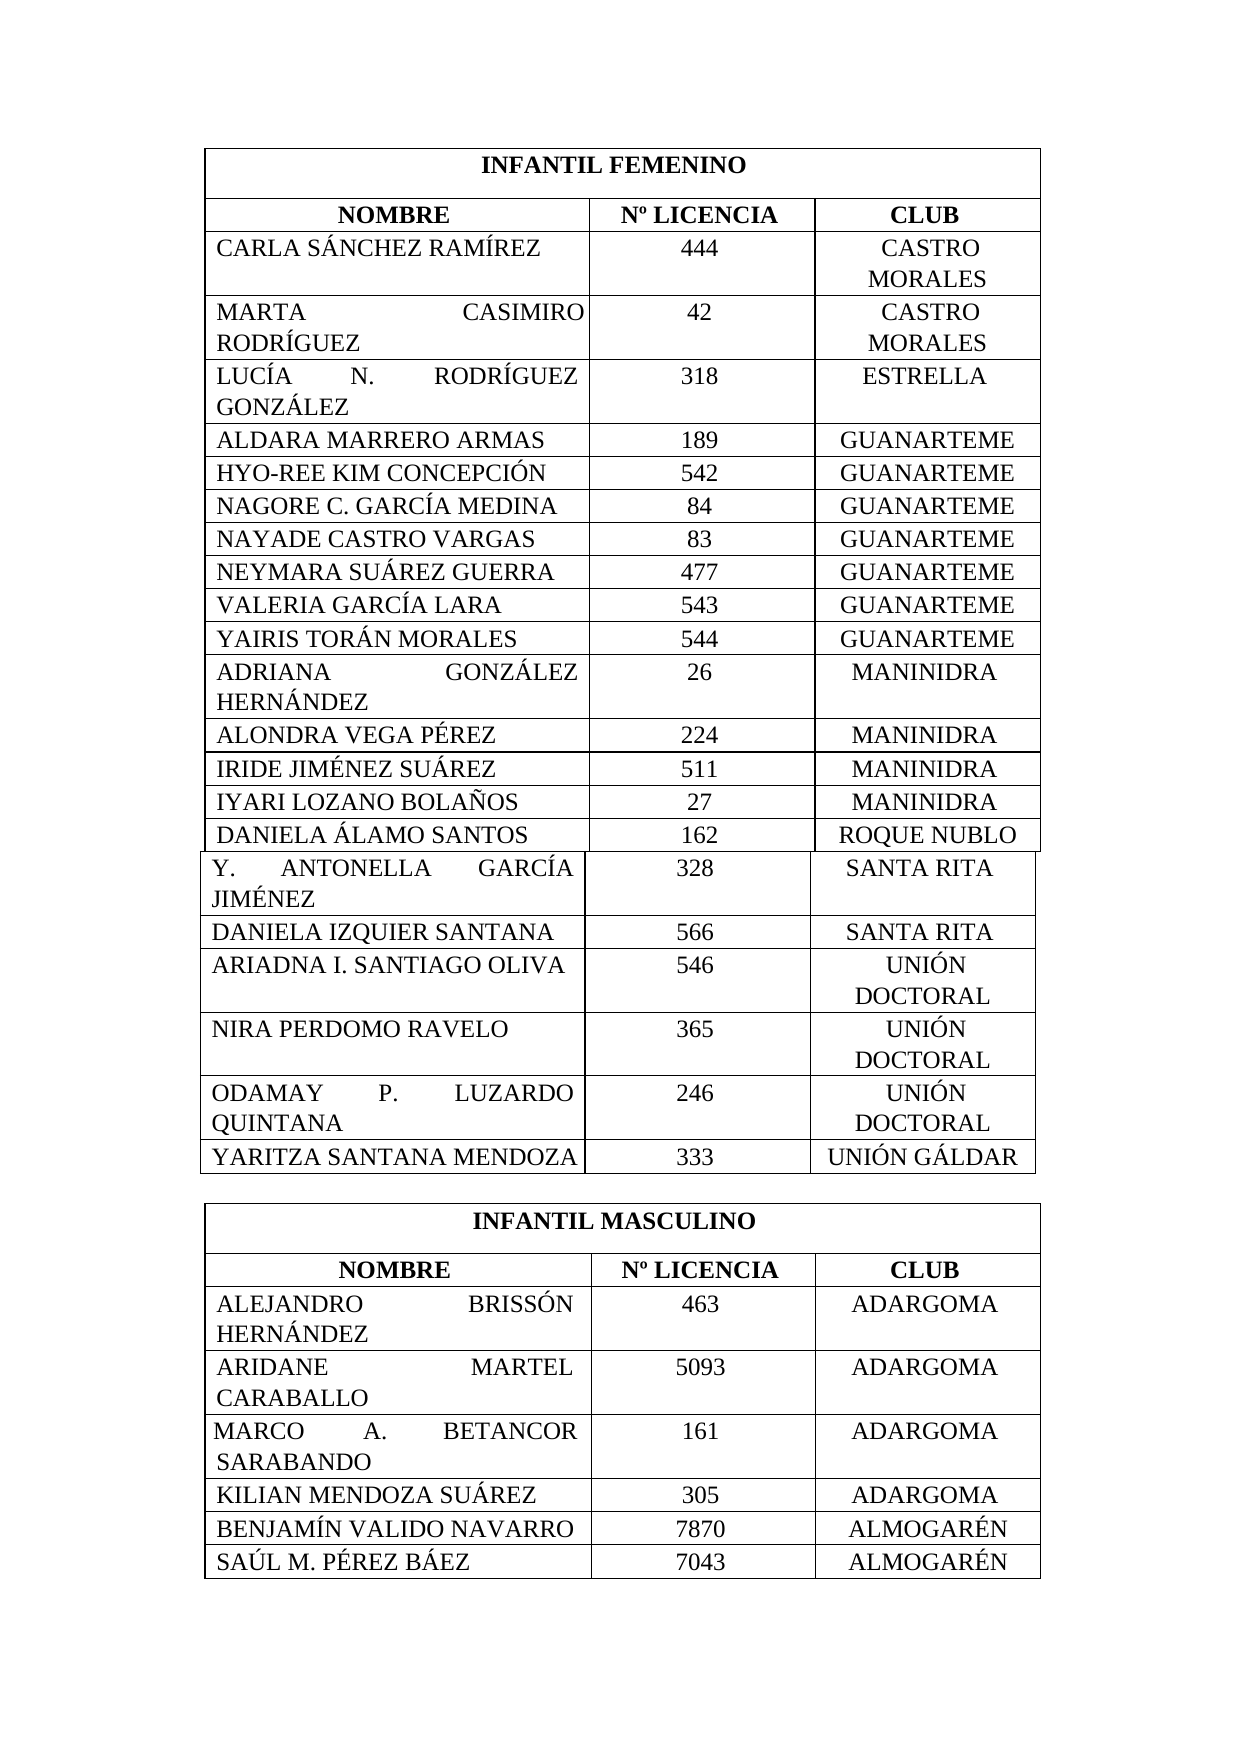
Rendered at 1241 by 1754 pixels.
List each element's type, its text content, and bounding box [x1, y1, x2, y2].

table_cell ADRIANA GONZÁLEZ HERNÁNDEZ [206, 655, 589, 718]
table_cell MANINIDRA [816, 719, 1040, 751]
table_cell [200, 621, 204, 654]
table_cell GUANARTEME [816, 424, 1040, 456]
table_header INFANTIL MASCULINO [206, 1204, 816, 1253]
table_cell YAIRIS TORÁN MORALES [206, 622, 589, 654]
table_cell 246 [586, 1076, 810, 1139]
table_cell 162 [590, 819, 814, 851]
table_cell CLUB [816, 199, 1040, 231]
table_cell 318 [590, 360, 814, 422]
table_cell [200, 1478, 204, 1511]
table_cell DANIELA ÁLAMO SANTOS [206, 819, 589, 851]
table_cell UNIÓN DOCTORAL [811, 949, 1035, 1012]
table_cell 224 [590, 719, 814, 751]
table_cell GUANARTEME [816, 457, 1040, 489]
table_cell UNIÓN GÁLDAR [811, 1140, 1035, 1172]
table_cell SANTA RITA [811, 852, 1035, 914]
table_cell YARITZA SANTANA MENDOZA [201, 1140, 584, 1172]
table_cell ODAMAY P. LUZARDO QUINTANA [201, 1076, 584, 1139]
table_cell [200, 1286, 204, 1350]
table_cell UNIÓN DOCTORAL [811, 1013, 1035, 1075]
table_cell ADARGOMA [816, 1351, 1040, 1414]
table_cell 83 [590, 523, 814, 555]
table_cell DANIELA IZQUIER SANTANA [201, 916, 584, 948]
table_cell 542 [590, 457, 814, 489]
table_cell 444 [590, 232, 814, 295]
table_cell ALONDRA VEGA PÉREZ [206, 719, 589, 751]
table_cell [1036, 915, 1040, 948]
table_cell [200, 818, 204, 851]
table_cell Y. ANTONELLA GARCÍA JIMÉNEZ [201, 852, 584, 914]
table_cell 189 [590, 424, 814, 456]
table_cell CLUB [816, 1254, 1040, 1286]
table_cell 546 [586, 949, 810, 1012]
table_header [200, 148, 204, 198]
table_cell [200, 456, 204, 489]
table_cell LUCÍA N. RODRÍGUEZ GONZÁLEZ [206, 360, 589, 422]
table_cell 544 [590, 622, 814, 654]
table_cell SANTA RITA [811, 916, 1035, 948]
table_cell NEYMARA SUÁREZ GUERRA [206, 556, 589, 588]
table_cell [1036, 1012, 1040, 1075]
table_cell MANINIDRA [816, 753, 1040, 784]
table_cell HYO-REE KIM CONCEPCIÓN [206, 457, 589, 489]
table_cell [200, 423, 204, 456]
table_cell GUANARTEME [816, 622, 1040, 654]
table_cell [200, 359, 204, 422]
table_cell 305 [592, 1479, 815, 1511]
table_cell 477 [590, 556, 814, 588]
table_cell ALDARA MARRERO ARMAS [206, 424, 589, 456]
table_cell Nº LICENCIA [590, 199, 814, 231]
table_cell NAYADE CASTRO VARGAS [206, 523, 589, 555]
table_cell [200, 555, 204, 588]
table_cell 333 [586, 1140, 810, 1172]
table_cell SAÚL M. PÉREZ BÁEZ [206, 1545, 591, 1577]
table_cell 5093 [592, 1351, 815, 1414]
table_header INFANTIL FEMENINO [206, 149, 815, 198]
table_cell 511 [590, 753, 814, 784]
table_cell [1036, 948, 1040, 1012]
table_cell [200, 718, 204, 751]
table_cell ALEJANDRO HERNÁNDEZ [206, 1287, 443, 1350]
table_cell MANINIDRA [816, 655, 1040, 718]
table_cell ALMOGARÉN [816, 1512, 1040, 1544]
table_cell CASTRO MORALES [816, 296, 1040, 359]
table_cell MARTA CASIMIRO RODRÍGUEZ [206, 296, 589, 359]
table_header [816, 1204, 1040, 1253]
table_cell UNIÓN DOCTORAL [811, 1076, 1035, 1139]
table_cell Nº LICENCIA [592, 1254, 815, 1286]
table_cell BETANCOR [443, 1415, 591, 1478]
table_cell [200, 231, 204, 295]
table_cell ROQUE NUBLO [816, 819, 1040, 851]
table_cell ARIADNA I. SANTIAGO OLIVA [201, 949, 584, 1012]
table_cell ESTRELLA [816, 360, 1040, 422]
table_cell KILIAN MENDOZA SUÁREZ [206, 1479, 591, 1511]
table_cell [1036, 1075, 1040, 1139]
table_cell NIRA PERDOMO RAVELO [201, 1013, 584, 1075]
table_cell [200, 1511, 204, 1544]
table_cell [200, 751, 204, 784]
table_cell 328 [586, 852, 810, 914]
table_cell [200, 522, 204, 555]
table_cell ADARGOMA [816, 1287, 1040, 1350]
table_cell NOMBRE [206, 199, 589, 231]
table_cell [200, 1253, 204, 1286]
table_cell CARLA SÁNCHEZ RAMÍREZ [206, 232, 589, 295]
table_cell [200, 489, 204, 522]
table_cell 7043 [592, 1545, 815, 1577]
table_cell ALMOGARÉN [816, 1545, 1040, 1577]
table_cell [200, 1544, 204, 1577]
table_cell [200, 295, 204, 359]
table_cell ARIDANE CARABALLO [206, 1351, 443, 1414]
table_cell GUANARTEME [816, 589, 1040, 621]
table_cell IYARI LOZANO BOLAÑOS [206, 786, 589, 818]
table_cell ADARGOMA [816, 1479, 1040, 1511]
table_cell 26 [590, 655, 814, 718]
table_cell [200, 588, 204, 621]
table_cell BENJAMÍN VALIDO NAVARRO [206, 1512, 591, 1544]
table_cell 161 [592, 1415, 815, 1478]
table_cell BRISSÓN [443, 1287, 591, 1350]
table_cell CASTRO MORALES [816, 232, 1040, 295]
table_cell 84 [590, 490, 814, 522]
table_cell [200, 1414, 204, 1478]
table_cell [200, 654, 204, 718]
table_header [200, 1203, 204, 1253]
table_cell GUANARTEME [816, 556, 1040, 588]
table_cell VALERIA GARCÍA LARA [206, 589, 589, 621]
table_cell [200, 785, 204, 818]
table_cell NAGORE C. GARCÍA MEDINA [206, 490, 589, 522]
table_cell 27 [590, 786, 814, 818]
table_cell MARTEL [443, 1351, 591, 1414]
table_cell [1036, 852, 1040, 914]
table_cell [200, 1350, 204, 1414]
table_header [815, 149, 1040, 198]
table_cell ADARGOMA [816, 1415, 1040, 1478]
table_cell 543 [590, 589, 814, 621]
table_cell 42 [590, 296, 814, 359]
table_cell [1036, 1139, 1040, 1172]
table_cell [200, 198, 204, 231]
table_cell 566 [586, 916, 810, 948]
table_cell NOMBRE [206, 1254, 591, 1286]
table_cell 463 [592, 1287, 815, 1350]
table_cell GUANARTEME [816, 490, 1040, 522]
table_cell MANINIDRA [816, 786, 1040, 818]
table_cell GUANARTEME [816, 523, 1040, 555]
table_cell 365 [586, 1013, 810, 1075]
table_cell MARCO A. SARABANDO [206, 1415, 443, 1478]
table_cell IRIDE JIMÉNEZ SUÁREZ [206, 753, 589, 784]
table_cell 7870 [592, 1512, 815, 1544]
